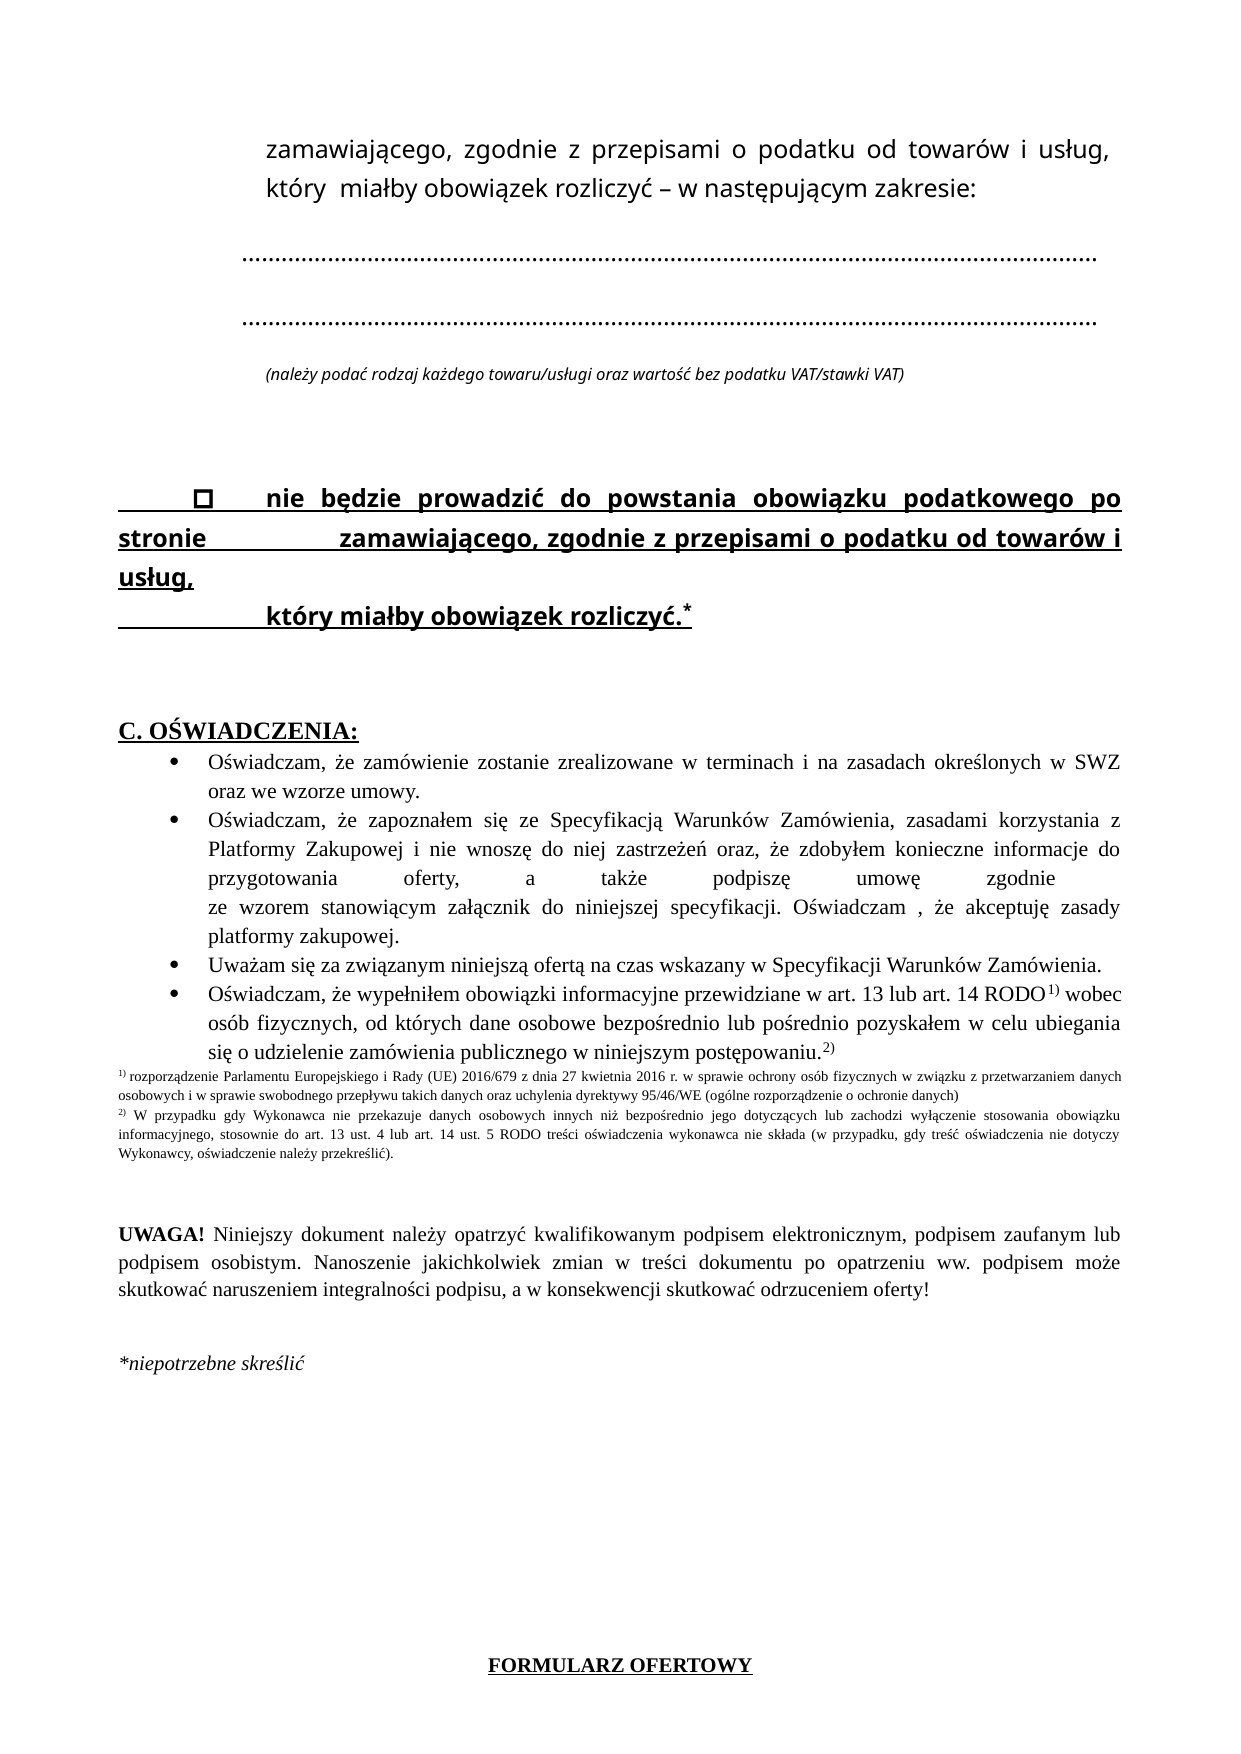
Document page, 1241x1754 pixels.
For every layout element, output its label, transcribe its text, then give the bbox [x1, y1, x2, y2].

text FORMULARZ OFERTOWY [118, 1653, 1122, 1677]
text usług, który miałby obowiązek rozliczyć.* [118, 551, 1122, 633]
text stronie zamawiającego, zgodnie z przepisami o podatku od towarów i [118, 512, 1122, 549]
text UWAGA! Niniejszy dokument należy opatrzyć kwalifikowanym podpisem elektronicznym, podpisem zaufanym lub podpisem osobistym. Nanoszenie jakichkolwiek zmian w treści dokumentu po opatrzeniu ww. podpisem może skutkować naruszeniem integralności podpisu, a w konsekwencji skutkować odrzuceniem oferty! [118, 1222, 1122, 1301]
text C. OŚWIADCZENIA: [118, 716, 1122, 745]
text *niepotrzebne skreślić [118, 1351, 1122, 1375]
text 1) rozporządzenie Parlamentu Europejskiego i Rady (UE) 2016/679 z dnia 27 kwietnia 2016 r. w sprawie ochrony osób fizycznych w związku z przetwarzaniem danych osobowych i w sprawie swobodnego przepływu takich danych oraz uchylenia dyrektywy 95/46/WE (ogólne rozporządzenie o ochronie danych) [118, 1068, 1122, 1104]
list Oświadczam, że zamówienie zostanie zrealizowane w terminach i na zasadach określonych w SWZ oraz we wzorze umowy. [170, 749, 1122, 803]
text ….……………………………………………………………………………………………………………… [118, 299, 1122, 333]
text zamawiającego, zgodnie z przepisami o podatku od towarów i usług, który miałby obowiązek rozliczyć – w następującym zakresie: [118, 131, 1122, 204]
text  nie będzie prowadzić do powstania obowiązku podatkowego po [118, 481, 1122, 510]
text 2) W przypadku gdy Wykonawca nie przekazuje danych osobowych innych niż bezpośrednio jego dotyczących lub zachodzi wyłączenie stosowania obowiązku informacyjnego, stosownie do art. 13 ust. 4 lub art. 14 ust. 5 RODO treści oświadczenia wykonawca nie składa (w przypadku, gdy treść oświadczenia nie dotyczy Wykonawcy, oświadczenie należy przekreślić). [118, 1106, 1122, 1162]
list Uważam się za związanym niniejszą ofertą na czas wskazany w Specyfikacji Warunków Zamówienia. [170, 952, 1122, 977]
text (należy podać rodzaj każdego towaru/usługi oraz wartość bez podatku VAT/stawki VAT) [266, 363, 1122, 386]
list Oświadczam, że zapoznałem się ze Specyfikacją Warunków Zamówienia, zasadami korzystania z Platformy Zakupowej i nie wnoszę do niej zastrzeżeń oraz, że zdobyłem konieczne informacje do przygotowania oferty, a także podpiszę umowę zgodnie ze wzorem stanowiącym załącznik do niniejszej specyfikacji. Oświadczam , że akceptuję zasady platformy zakupowej. [170, 807, 1122, 948]
list Oświadczam, że wypełniłem obowiązki informacyjne przewidziane w art. 13 lub art. 14 RODO1) wobec osób fizycznych, od których dane osobowe bezpośrednio lub pośrednio pozyskałem w celu ubiegania się o udzielenie zamówienia publicznego w niniejszym postępowaniu.2) [170, 981, 1122, 1064]
text ….……………………………………………………………………………………………………………… [118, 234, 1122, 269]
